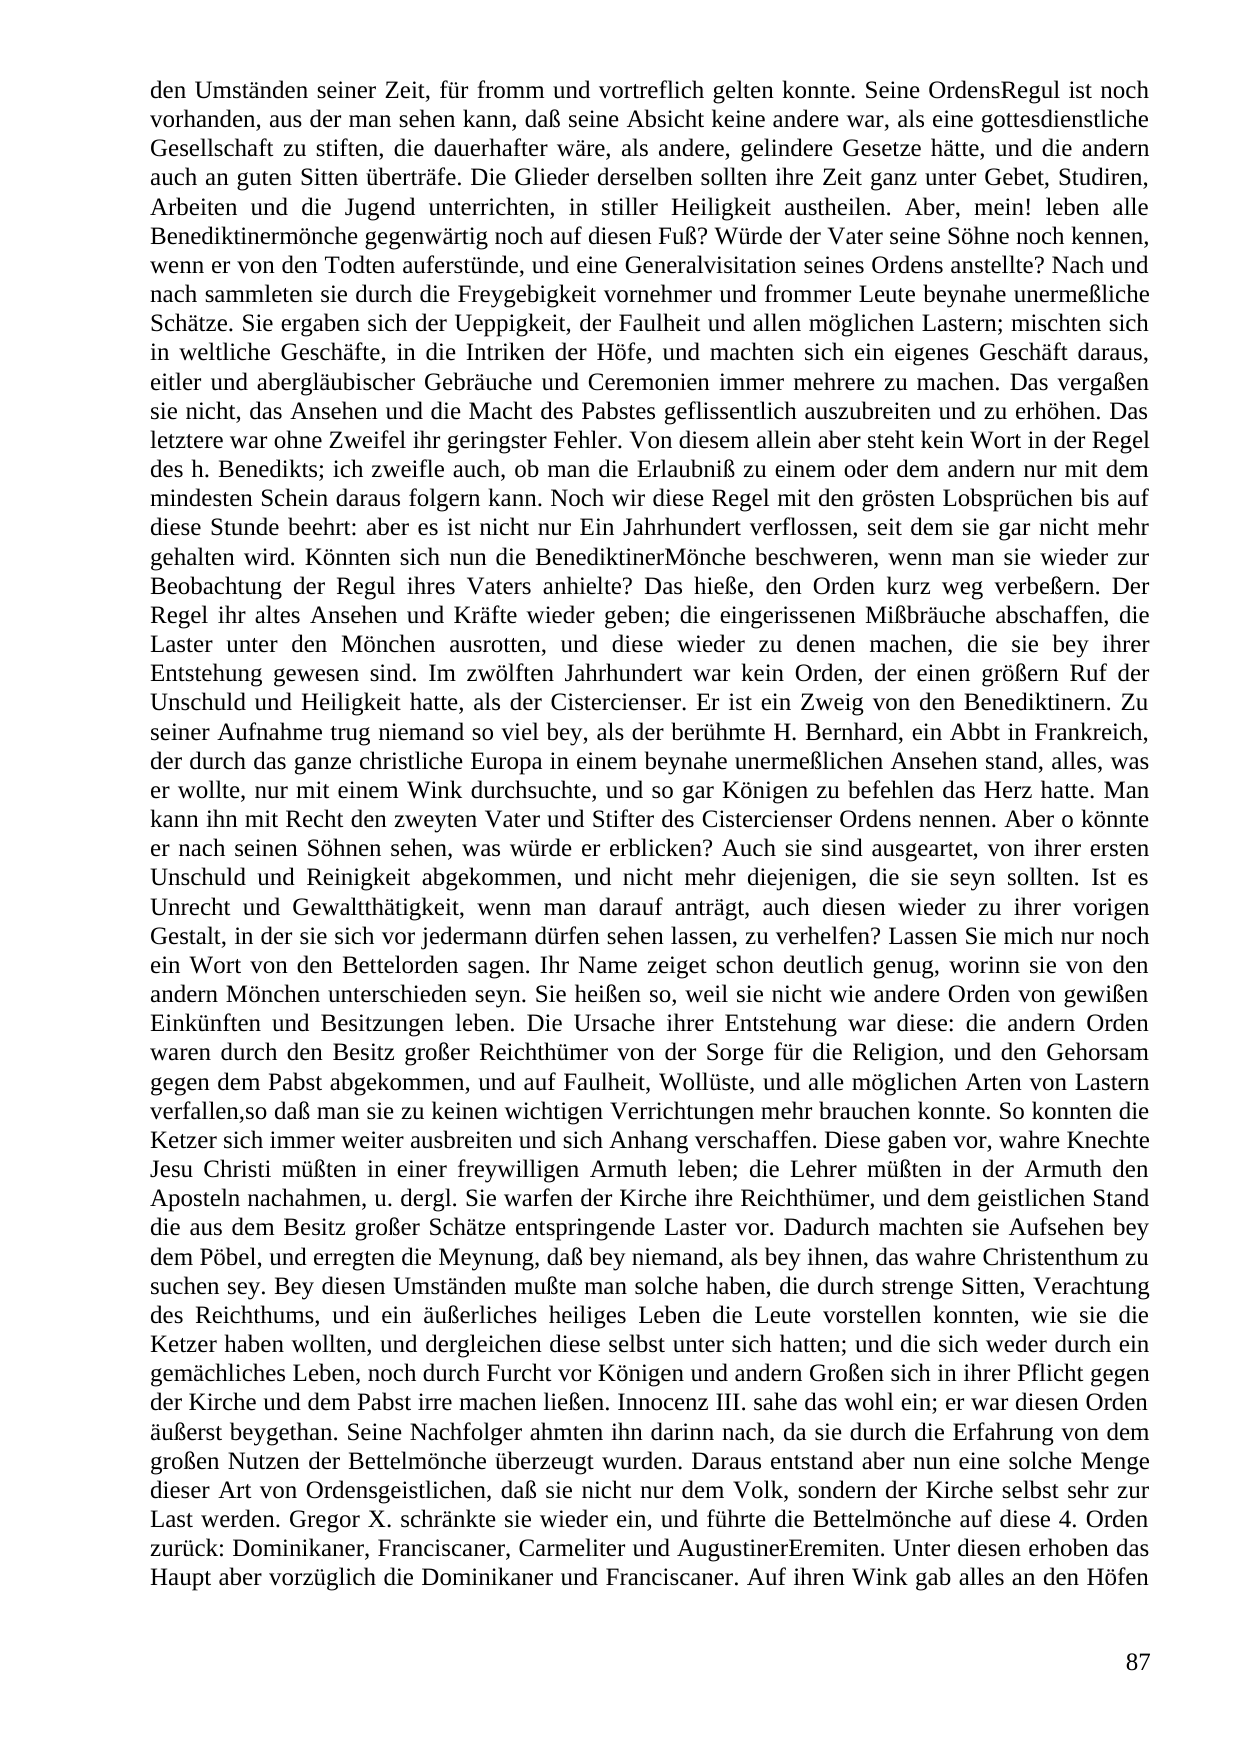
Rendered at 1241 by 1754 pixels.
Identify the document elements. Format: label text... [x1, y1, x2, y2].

text den Umständen seiner Zeit, für fromm und vortreflich gelten konnte. Seine OrdensRegul ist noch vorhanden, aus der man sehen kann, daß seine Absicht keine andere war, als eine gottesdienstliche Gesellschaft zu stiften, die dauerhafter wäre, als andere, gelindere Gesetze hätte, und die andern auch an guten Sitten überträfe. Die Glieder derselben sollten ihre Zeit ganz unter Gebet, Studiren, Arbeiten und die Jugend unterrichten, in stiller Heiligkeit austheilen. Aber, mein! leben alle Benediktinermönche gegenwärtig noch auf diesen Fuß? Würde der Vater seine Söhne noch kennen, wenn er von den Todten auferstünde, und eine Generalvisitation seines Ordens anstellte? Nach und nach sammleten sie durch die Freygebigkeit vornehmer und frommer Leute beynahe unermeßliche Schätze. Sie ergaben sich der Ueppigkeit, der Faulheit und allen möglichen Lastern; mischten sich in weltliche Geschäfte, in die Intriken der Höfe, und machten sich ein eigenes Geschäft daraus, eitler und abergläubischer Gebräuche und Ceremonien immer mehrere zu machen. Das vergaßen sie nicht, das Ansehen und die Macht des Pabstes geflissentlich auszubreiten und zu erhöhen. Das letztere war ohne Zweifel ihr geringster Fehler. Von diesem allein aber steht kein Wort in der Regel des h. Benedikts; ich zweifle auch, ob man die Erlaubniß zu einem oder dem andern nur mit dem mindesten Schein daraus folgern kann. Noch wir diese Regel mit den grösten Lobsprüchen bis auf diese Stunde beehrt: aber es ist nicht nur Ein Jahrhundert verflossen, seit dem sie gar nicht mehr gehalten wird. Könnten sich nun die BenediktinerMönche beschweren, wenn man sie wieder zur Beobachtung der Regul ihres Vaters anhielte? Das hieße, den Orden kurz weg verbeßern. Der Regel ihr altes Ansehen und Kräfte wieder geben; die eingerissenen Mißbräuche abschaffen, die Laster unter den Mönchen ausrotten, und diese wieder zu denen machen, die sie bey ihrer Entstehung gewesen sind. Im zwölften Jahrhundert war kein Orden, der einen größern Ruf der Unschuld und Heiligkeit hatte, als der Cistercienser. Er ist ein Zweig von den Benediktinern. Zu seiner Aufnahme trug niemand so viel bey, als der berühmte H. Bernhard, ein Abbt in Frankreich, der durch das ganze christliche Europa in einem beynahe unermeßlichen Ansehen stand, alles, was er wollte, nur mit einem Wink durchsuchte, und so gar Königen zu befehlen das Herz hatte. Man kann ihn mit Recht den zweyten Vater und Stifter des Cistercienser Ordens nennen. Aber o könnte er nach seinen Söhnen sehen, was würde er erblicken? Auch sie sind ausgeartet, von ihrer ersten Unschuld und Reinigkeit abgekommen, und nicht mehr diejenigen, die sie seyn sollten. Ist es Unrecht und Gewaltthätigkeit, wenn man darauf anträgt, auch diesen wieder zu ihrer vorigen Gestalt, in der sie sich vor jedermann dürfen sehen lassen, zu verhelfen? Lassen Sie mich nur noch ein Wort von den Bettelorden sagen. Ihr Name zeiget schon deutlich genug, worinn sie von den andern Mönchen unterschieden seyn. Sie heißen so, weil sie nicht wie andere Orden von gewißen Einkünften und Besitzungen leben. Die Ursache ihrer Entstehung war diese: die andern Orden waren durch den Besitz großer Reichthümer von der Sorge für die Religion, und den Gehorsam gegen dem Pabst abgekommen, und auf Faulheit, Wollüste, und alle möglichen Arten von Lastern verfallen,so daß man sie zu keinen wichtigen Verrichtungen mehr brauchen konnte. So konnten die Ketzer sich immer weiter ausbreiten und sich Anhang verschaffen. Diese gaben vor, wahre Knechte Jesu Christi müßten in einer freywilligen Armuth leben; die Lehrer müßten in der Armuth den Aposteln nachahmen, u. dergl. Sie warfen der Kirche ihre Reichthümer, und dem geistlichen Stand die aus dem Besitz großer Schätze entspringende Laster vor. Dadurch machten sie Aufsehen bey dem Pöbel, und erregten die Meynung, daß bey niemand, als bey ihnen, das wahre Christenthum zu suchen sey. Bey diesen Umständen mußte man solche haben, die durch strenge Sitten, Verachtung des Reichthums, und ein äußerliches heiliges Leben die Leute vorstellen konnten, wie sie die Ketzer haben wollten, und dergleichen diese selbst unter sich hatten; und die sich weder durch ein gemächliches Leben, noch durch Furcht vor Königen und andern Großen sich in ihrer Pflicht gegen der Kirche und dem Pabst irre machen ließen. Innocenz III. sahe das wohl ein; er war diesen Orden äußerst beygethan. Seine Nachfolger ahmten ihn darinn nach, da sie durch die Erfahrung von dem großen Nutzen der Bettelmönche überzeugt wurden. Daraus entstand aber nun eine solche Menge dieser Art von Ordensgeistlichen, daß sie nicht nur dem Volk, sondern der Kirche selbst sehr zur Last werden. Gregor X. schränkte sie wieder ein, und führte die Bettelmönche auf diese 4. Orden zurück: Dominikaner, Franciscaner, Carmeliter und AugustinerEremiten. Unter diesen erhoben das Haupt aber vorzüglich die Dominikaner und Franciscaner. Auf ihren Wink gab alles an den Höfen [150, 75, 1151, 1591]
